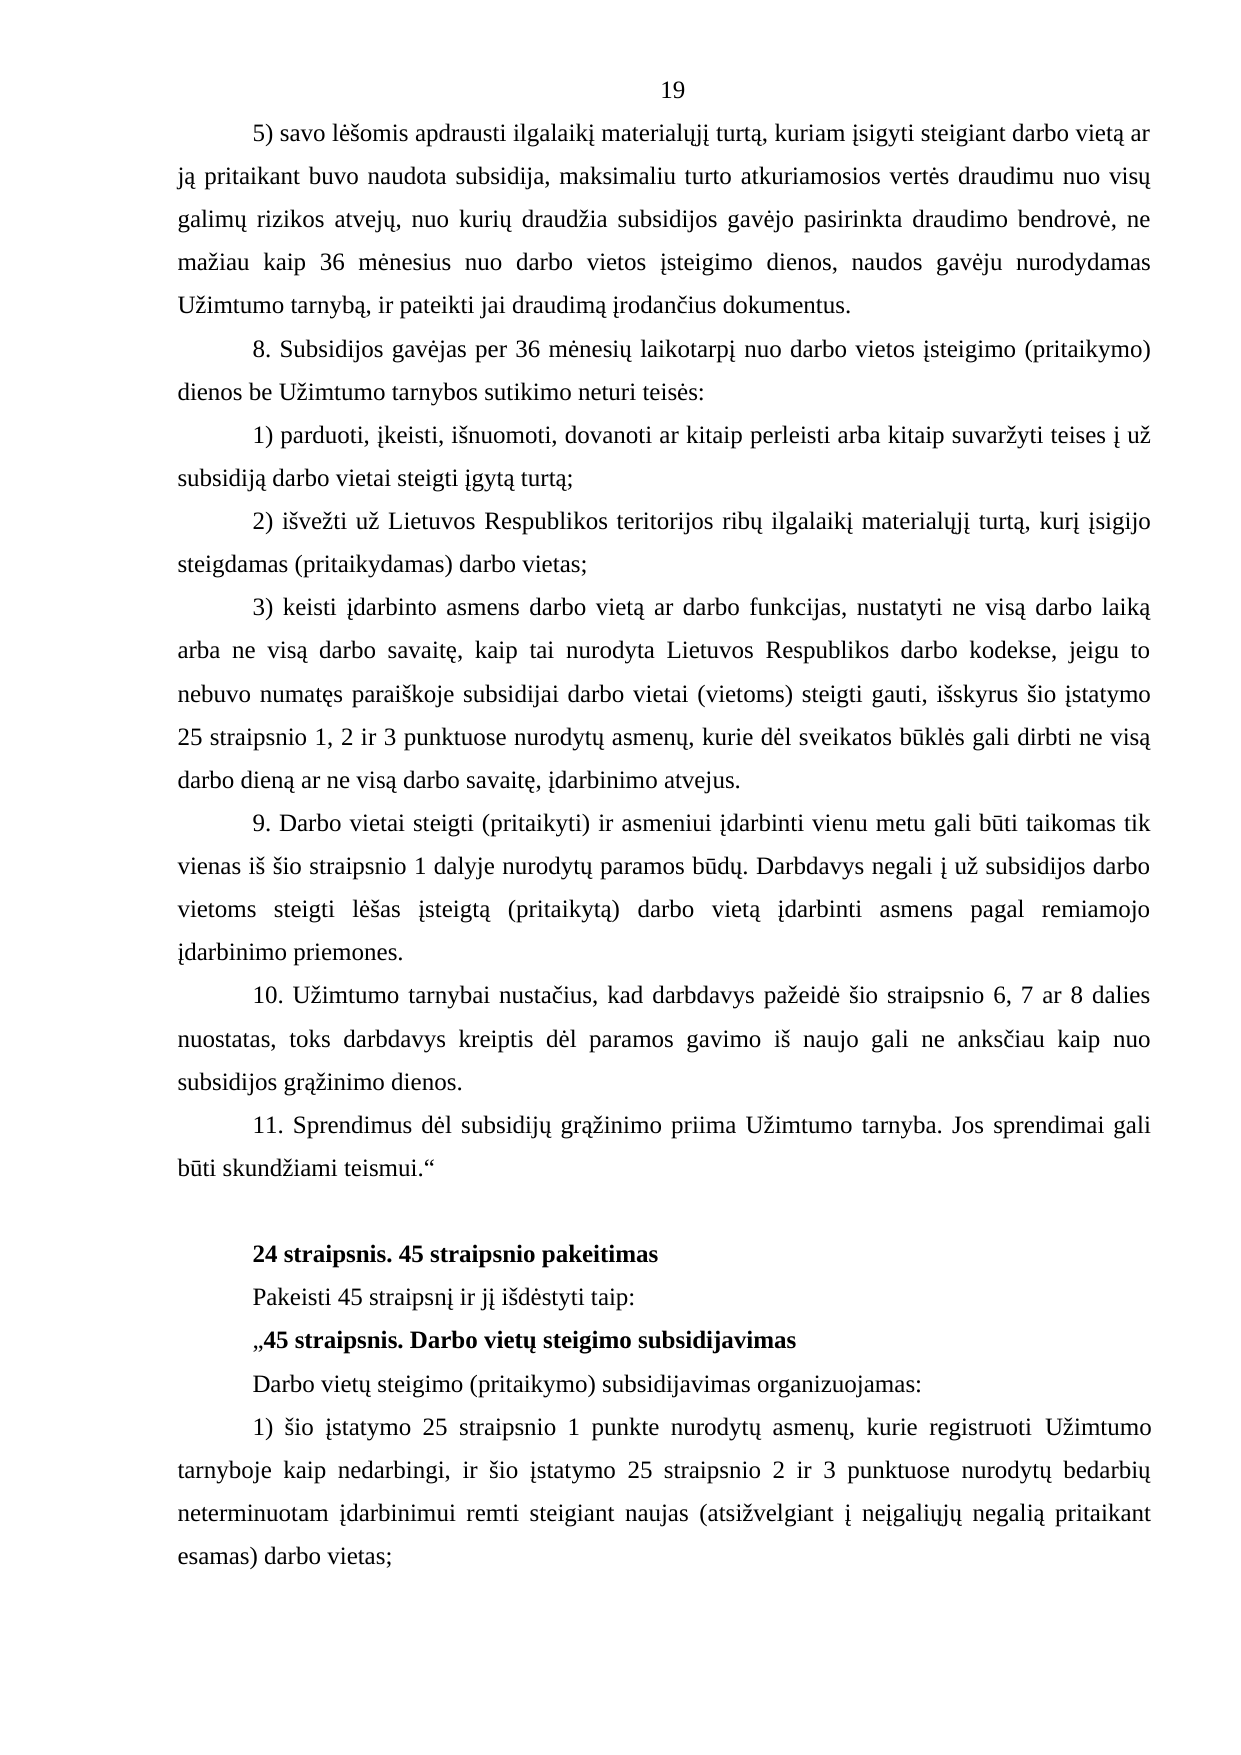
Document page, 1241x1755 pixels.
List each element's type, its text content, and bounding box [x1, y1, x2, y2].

text 3) keisti įdarbinto asmens darbo vietą ar darbo funkcijas, nustatyti ne visą darbo laiką arba ne visą darbo savaitę, kaip tai nurodyta Lietuvos Respublikos darbo kodekse, jeigu to nebuvo numatęs paraiškoje subsidijai darbo vietai (vietoms) steigti gauti, išskyrus šio įstatymo 25 straipsnio 1, 2 ir 3 punktuose nurodytų asmenų, kurie dėl sveikatos būklės gali dirbti ne visą darbo dieną ar ne visą darbo savaitę, įdarbinimo atvejus. [177, 592, 1152, 794]
text 9. Darbo vietai steigti (pritaikyti) ir asmeniui įdarbinti vienu metu gali būti taikomas tik vienas iš šio straipsnio 1 dalyje nurodytų paramos būdų. Darbdavys negali į už subsidijos darbo vietoms steigti lėšas įsteigtą (pritaikytą) darbo vietą įdarbinti asmens pagal remiamojo įdarbinimo priemones. [177, 808, 1152, 966]
text 5) savo lėšomis apdrausti ilgalaikį materialųjį turtą, kuriam įsigyti steigiant darbo vietą ar ją pritaikant buvo naudota subsidija, maksimaliu turto atkuriamosios vertės draudimu nuo visų galimų rizikos atvejų, nuo kurių draudžia subsidijos gavėjo pasirinkta draudimo bendrovė, ne mažiau kaip 36 mėnesius nuo darbo vietos įsteigimo dienos, naudos gavėju nurodydamas Užimtumo tarnybą, ir pateikti jai draudimą įrodančius dokumentus. [177, 118, 1152, 319]
text 8. Subsidijos gavėjas per 36 mėnesių laikotarpį nuo darbo vietos įsteigimo (pritaikymo) dienos be Užimtumo tarnybos sutikimo neturi teisės: [177, 334, 1152, 406]
text 1) šio įstatymo 25 straipsnio 1 punkte nurodytų asmenų, kurie registruoti Užimtumo tarnyboje kaip nedarbingi, ir šio įstatymo 25 straipsnio 2 ir 3 punktuose nurodytų bedarbių neterminuotam įdarbinimui remti steigiant naujas (atsižvelgiant į neįgaliųjų negalią pritaikant esamas) darbo vietas; [177, 1412, 1152, 1570]
text 24 straipsnis. 45 straipsnio pakeitimas [177, 1239, 1152, 1268]
text 1) parduoti, įkeisti, išnuomoti, dovanoti ar kitaip perleisti arba kitaip suvaržyti teises į už subsidiją darbo vietai steigti įgytą turtą; [177, 420, 1152, 492]
text Pakeisti 45 straipsnį ir jį išdėstyti taip: [177, 1282, 1152, 1311]
text 11. Sprendimus dėl subsidijų grąžinimo priima Užimtumo tarnyba. Jos sprendimai gali būti skundžiami teismui.“ [177, 1110, 1152, 1182]
text Darbo vietų steigimo (pritaikymo) subsidijavimas organizuojamas: [177, 1369, 1152, 1397]
text 2) išvežti už Lietuvos Respublikos teritorijos ribų ilgalaikį materialųjį turtą, kurį įsigijo steigdamas (pritaikydamas) darbo vietas; [177, 506, 1152, 578]
text 10. Užimtumo tarnybai nustačius, kad darbdavys pažeidė šio straipsnio 6, 7 ar 8 dalies nuostatas, toks darbdavys kreiptis dėl paramos gavimo iš naujo gali ne anksčiau kaip nuo subsidijos grąžinimo dienos. [177, 981, 1152, 1096]
text „45 straipsnis. Darbo vietų steigimo subsidijavimas [177, 1326, 1152, 1354]
